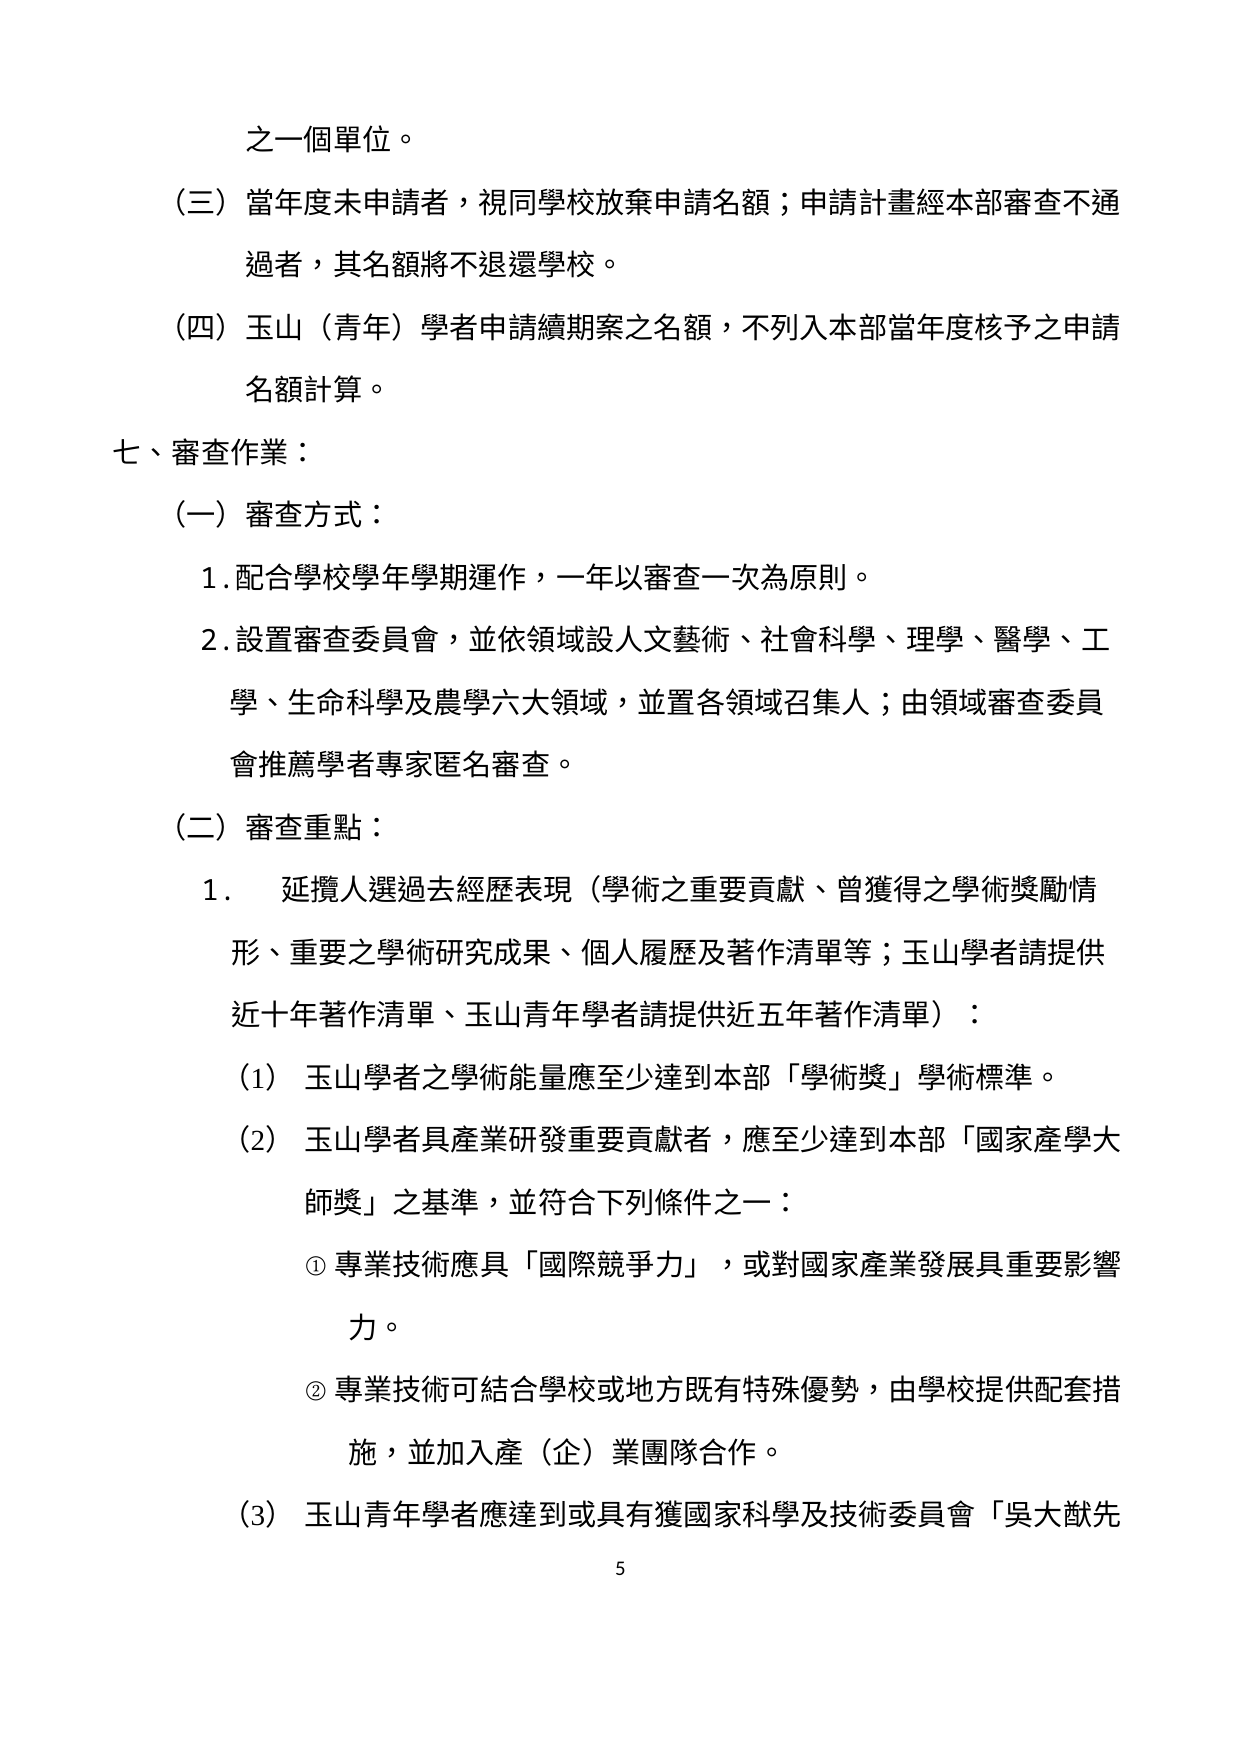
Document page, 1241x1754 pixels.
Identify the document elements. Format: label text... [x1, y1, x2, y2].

list 審查重點： [157, 784, 1128, 846]
list 審查方式： [157, 471, 1128, 534]
list 之一個單位。 [157, 96, 1128, 159]
list 延攬人選過去經歷表現（學術之重要貢獻、曾獲得之學術獎勵情形、重要之學術研究成果、個人履歷及著作清單等；玉山學者請提供近十年著作清單、玉山青年學者請提供近五年著作清單）： [201, 846, 1128, 1034]
text 2.設置審查委員會，並依領域設人文藝術、社會科學、理學、醫學、工學、生命科學及農學六大領域，並置各領域召集人；由領域審查委員會推薦學者專家匿名審查。 [200, 596, 1128, 784]
text 1.配合學校學年學期運作，一年以審查一次為原則。 [112, 534, 1128, 596]
text ① 專業技術應具「國際競爭力」，或對國家產業發展具重要影響力。 [304, 1221, 1128, 1346]
list 玉山學者之學術能量應至少達到本部「學術獎」學術標準。 [221, 1034, 1128, 1096]
list 玉山（青年）學者申請續期案之名額，不列入本部當年度核予之申請名額計算。 [157, 284, 1128, 409]
text ② 專業技術可結合學校或地方既有特殊優勢，由學校提供配套措施，並加入產（企）業團隊合作。 [304, 1346, 1128, 1471]
list 玉山青年學者應達到或具有獲國家科學及技術委員會「吳大猷先 [221, 1471, 1128, 1534]
list 玉山學者具產業研發重要貢獻者，應至少達到本部「國家產學大師獎」之基準，並符合下列條件之一： [221, 1096, 1128, 1221]
list 審查作業： [112, 409, 1128, 471]
list 當年度未申請者，視同學校放棄申請名額；申請計畫經本部審查不通過者，其名額將不退還學校。 [157, 159, 1128, 284]
